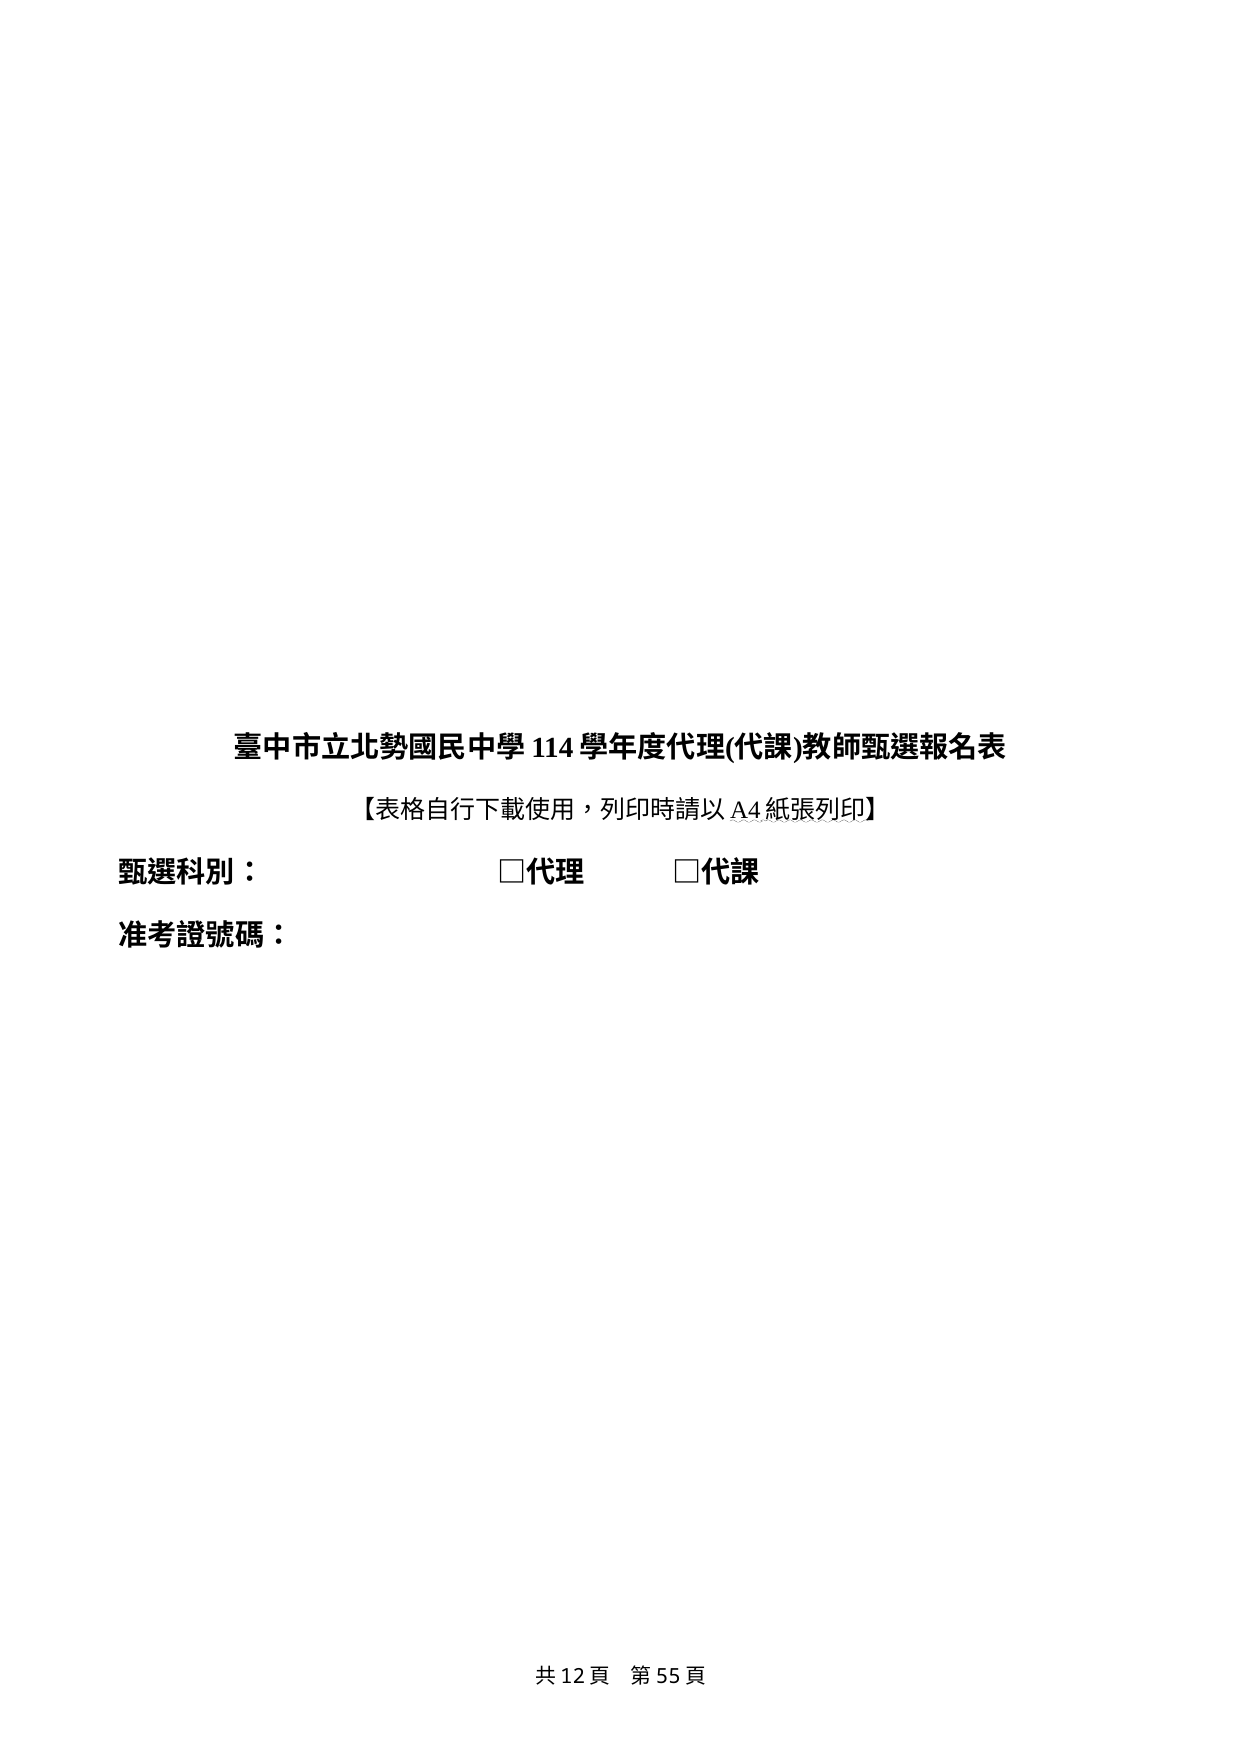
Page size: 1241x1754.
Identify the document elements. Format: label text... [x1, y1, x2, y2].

text 臺中市立北勢國民中學114學年度代理(代課)教師甄選報名表 [118, 703, 1122, 766]
text 甄選科別： □代理 □代課 准考證號碼： [118, 828, 1122, 953]
text 【表格自行下載使用，列印時請以A4紙張列印】 [118, 766, 1122, 828]
